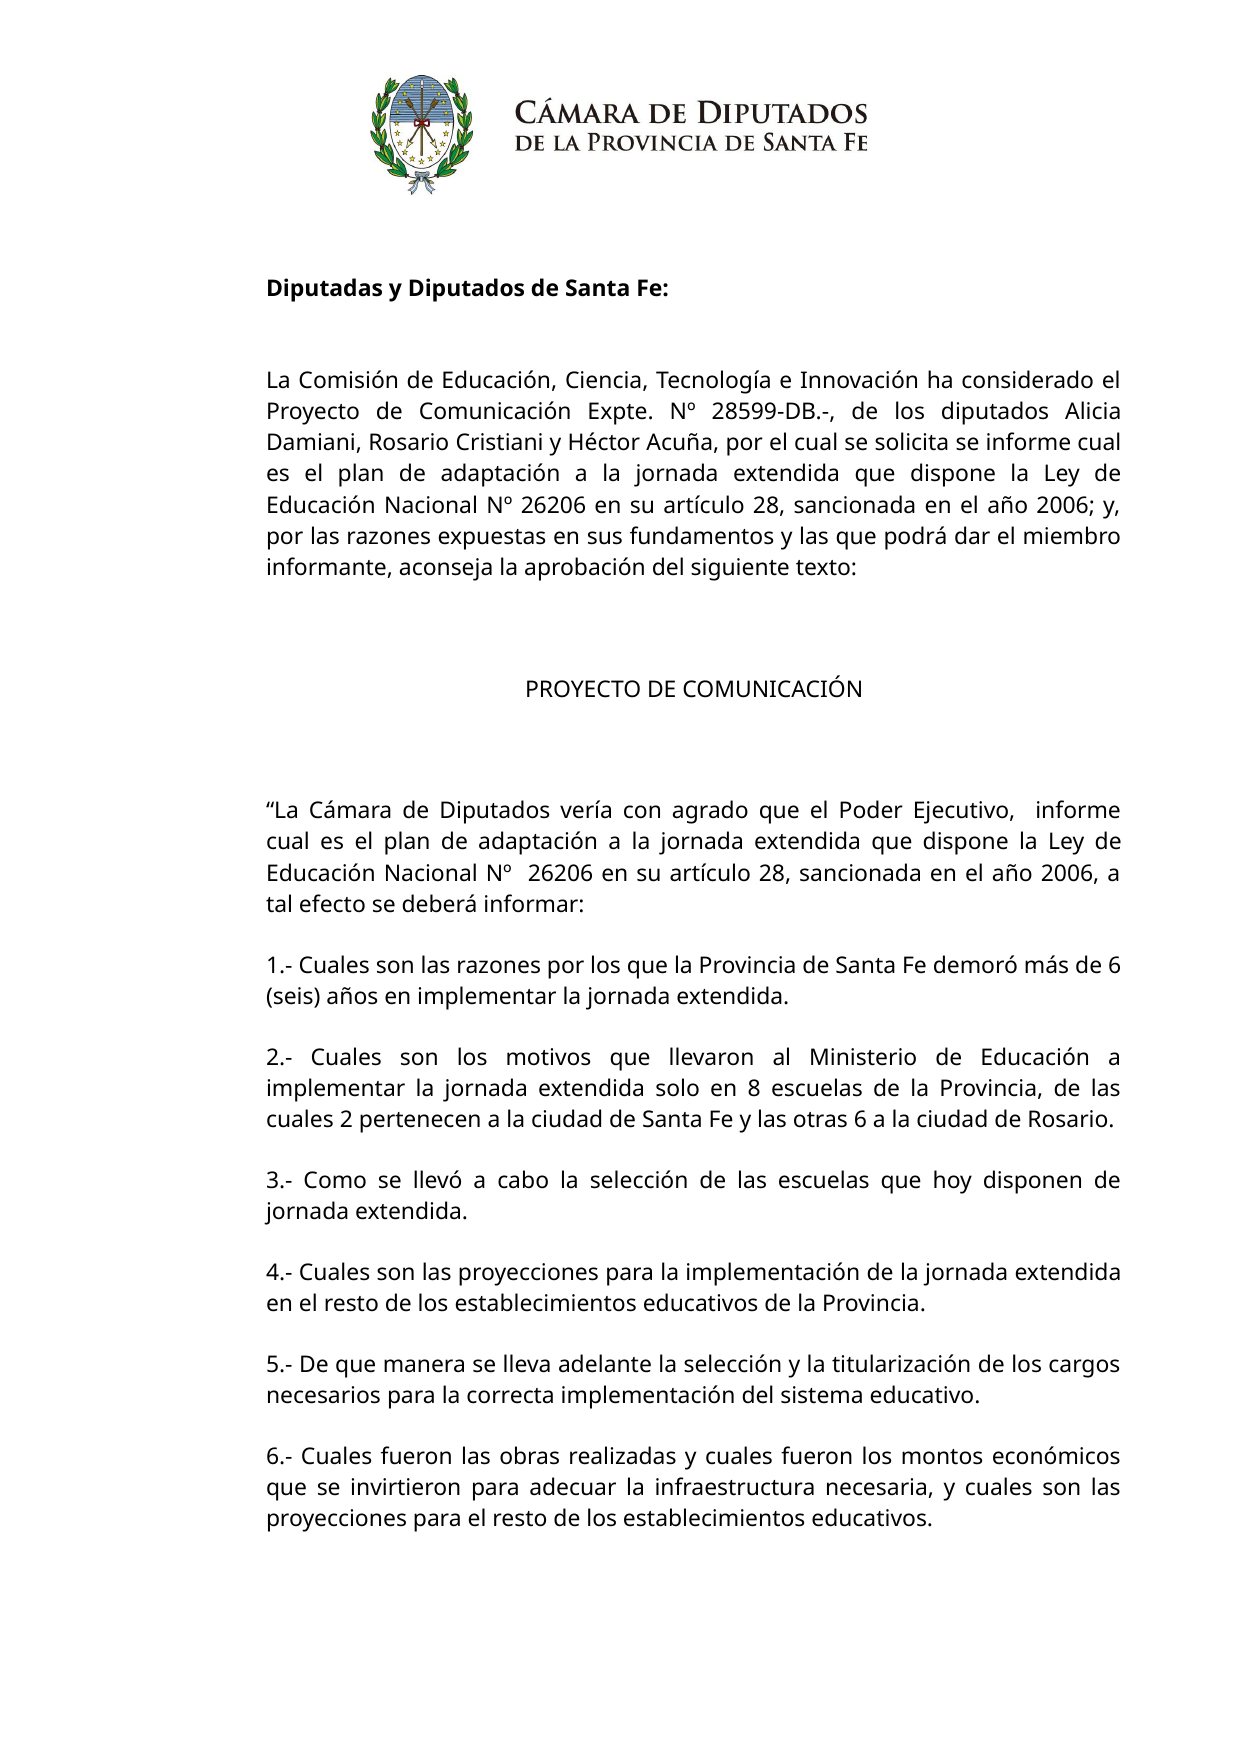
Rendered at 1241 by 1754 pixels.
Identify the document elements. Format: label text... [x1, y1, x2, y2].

picture [370, 75, 868, 199]
text 4.- Cuales son las proyecciones para la implementación de la jornada extendida en el resto de los establecimientos educativos de la Provincia. [266, 1256, 1122, 1318]
text “La Cámara de Diputados vería con agrado que el Poder Ejecutivo, informe cual es el plan de adaptación a la jornada extendida que dispone la Ley de Educación Nacional Nº 26206 en su artículo 28, sancionada en el año 2006, a tal efecto se deberá informar: [266, 794, 1122, 919]
text La Comisión de Educación, Ciencia, Tecnología e Innovación ha considerado el Proyecto de Comunicación Expte. Nº 28599-DB.-, de los diputados Alicia Damiani, Rosario Cristiani y Héctor Acuña, por el cual se solicita se informe cual es el plan de adaptación a la jornada extendida que dispone la Ley de Educación Nacional Nº 26206 en su artículo 28, sancionada en el año 2006; y, por las razones expuestas en sus fundamentos y las que podrá dar el miembro informante, aconseja la aprobación del siguiente texto: [266, 364, 1122, 582]
text 1.- Cuales son las razones por los que la Provincia de Santa Fe demoró más de 6 (seis) años en implementar la jornada extendida. [266, 948, 1122, 1011]
text PROYECTO DE COMUNICACIÓN [266, 673, 1122, 704]
text Diputadas y Diputados de Santa Fe: [266, 272, 1122, 303]
text 3.- Como se llevó a cabo la selección de las escuelas que hoy disponen de jornada extendida. [266, 1164, 1122, 1226]
text 6.- Cuales fueron las obras realizadas y cuales fueron los montos económicos que se invirtieron para adecuar la infraestructura necesaria, y cuales son las proyecciones para el resto de los establecimientos educativos. [266, 1440, 1122, 1533]
text 5.- De que manera se lleva adelante la selección y la titularización de los cargos necesarios para la correcta implementación del sistema educativo. [266, 1348, 1122, 1410]
text 2.- Cuales son los motivos que llevaron al Ministerio de Educación a implementar la jornada extendida solo en 8 escuelas de la Provincia, de las cuales 2 pertenecen a la ciudad de Santa Fe y las otras 6 a la ciudad de Rosario. [266, 1041, 1122, 1134]
